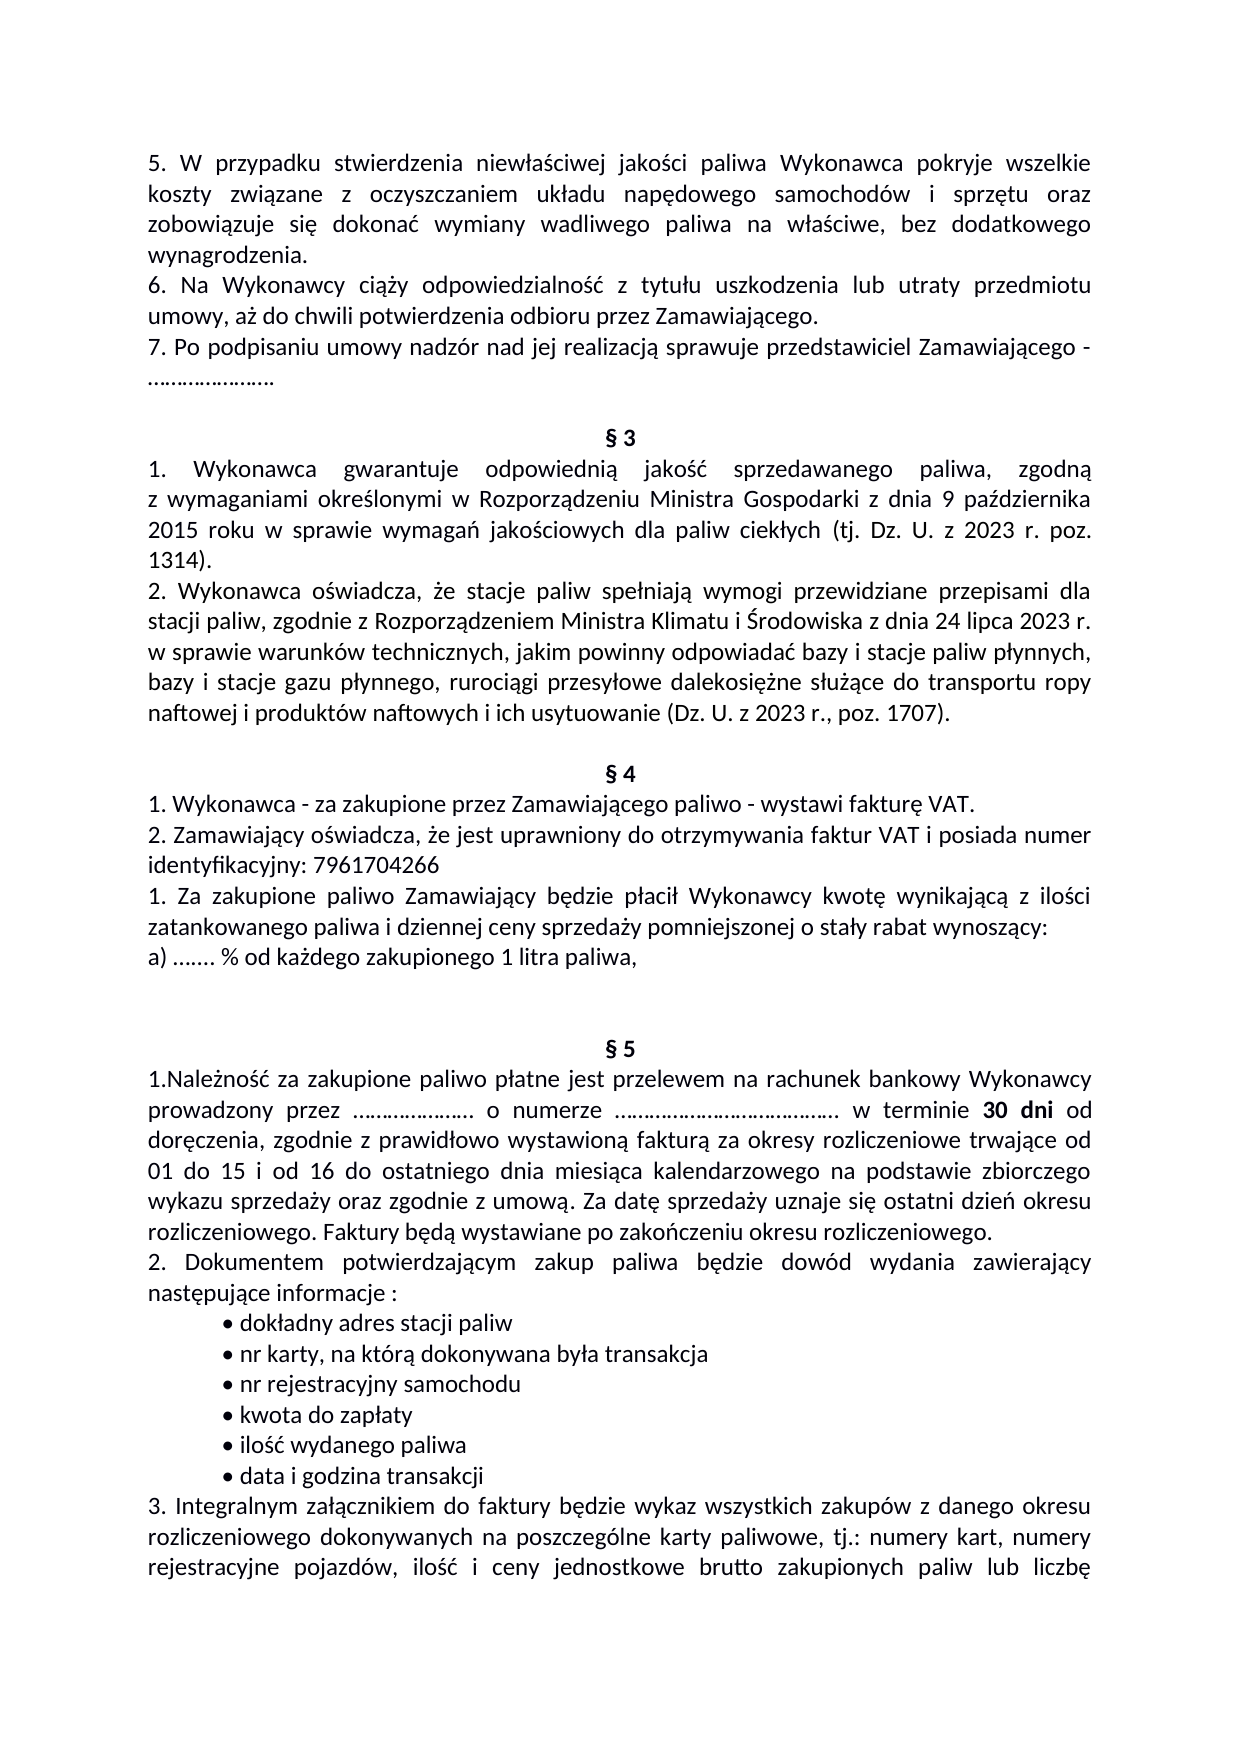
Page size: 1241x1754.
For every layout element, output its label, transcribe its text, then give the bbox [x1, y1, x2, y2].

text • dokładny adres stacji paliw [148, 1307, 1093, 1338]
text 6. Na Wykonawcy ciąży odpowiedzialność z tytułu uszkodzenia lub utraty przedmiotu umowy, aż do chwili potwierdzenia odbioru przez Zamawiającego. [148, 270, 1093, 331]
text • nr karty, na którą dokonywana była transakcja [148, 1338, 1093, 1368]
text § 5 [148, 1033, 1093, 1063]
text 5. W przypadku stwierdzenia niewłaściwej jakości paliwa Wykonawca pokryje wszelkie koszty związane z oczyszczaniem układu napędowego samochodów i sprzętu oraz zobowiązuje się dokonać wymiany wadliwego paliwa na właściwe, bez dodatkowego wynagrodzenia. [148, 148, 1093, 270]
text § 3 [148, 422, 1093, 453]
text • ilość wydanego paliwa [148, 1429, 1093, 1460]
text 7. Po podpisaniu umowy nadzór nad jej realizacją sprawuje przedstawiciel Zamawiającego - …………………. [148, 331, 1093, 392]
text • nr rejestracyjny samochodu [148, 1368, 1093, 1399]
text • data i godzina transakcji [148, 1460, 1093, 1491]
text 1. Wykonawca - za zakupione przez Zamawiającego paliwo - wystawi fakturę VAT. [148, 788, 1093, 819]
text 1.Należność za zakupione paliwo płatne jest przelewem na rachunek bankowy Wykonawcy prowadzony przez ………………… o numerze ………………………………… w terminie 30 dni od doręczenia, zgodnie z prawidłowo wystawioną fakturą za okresy rozliczeniowe trwające od 01 do 15 i od 16 do ostatniego dnia miesiąca kalendarzowego na podstawie zbiorczego wykazu sprzedaży oraz zgodnie z umową. Za datę sprzedaży uznaje się ostatni dzień okresu rozliczeniowego. Faktury będą wystawiane po zakończeniu okresu rozliczeniowego. [148, 1063, 1093, 1246]
text 1. Wykonawca gwarantuje odpowiednią jakość sprzedawanego paliwa, zgodną z wymaganiami określonymi w Rozporządzeniu Ministra Gospodarki z dnia 9 października 2015 roku w sprawie wymagań jakościowych dla paliw ciekłych (tj. Dz. U. z 2023 r. poz. 1314). [148, 453, 1093, 575]
text 2. Zamawiający oświadcza, że jest uprawniony do otrzymywania faktur VAT i posiada numer identyfikacyjny: 7961704266 [148, 819, 1093, 880]
text 2. Wykonawca oświadcza, że stacje paliw spełniają wymogi przewidziane przepisami dla stacji paliw, zgodnie z Rozporządzeniem Ministra Klimatu i Środowiska z dnia 24 lipca 2023 r. w sprawie warunków technicznych, jakim powinny odpowiadać bazy i stacje paliw płynnych, bazy i stacje gazu płynnego, rurociągi przesyłowe dalekosiężne służące do transportu ropy naftowej i produktów naftowych i ich usytuowanie (Dz. U. z 2023 r., poz. 1707). [148, 575, 1093, 727]
text a) ….... % od każdego zakupionego 1 litra paliwa, [148, 941, 1093, 972]
text 1. Za zakupione paliwo Zamawiający będzie płacił Wykonawcy kwotę wynikającą z ilości zatankowanego paliwa i dziennej ceny sprzedaży pomniejszonej o stały rabat wynoszący: [148, 880, 1093, 941]
text 2. Dokumentem potwierdzającym zakup paliwa będzie dowód wydania zawierający następujące informacje : [148, 1246, 1093, 1307]
text § 4 [148, 758, 1093, 788]
text 3. Integralnym załącznikiem do faktury będzie wykaz wszystkich zakupów z danego okresu rozliczeniowego dokonywanych na poszczególne karty paliwowe, tj.: numery kart, numery rejestracyjne pojazdów, ilość i ceny jednostkowe brutto zakupionych paliw lub liczbę [148, 1491, 1093, 1582]
text • kwota do zapłaty [148, 1399, 1093, 1429]
